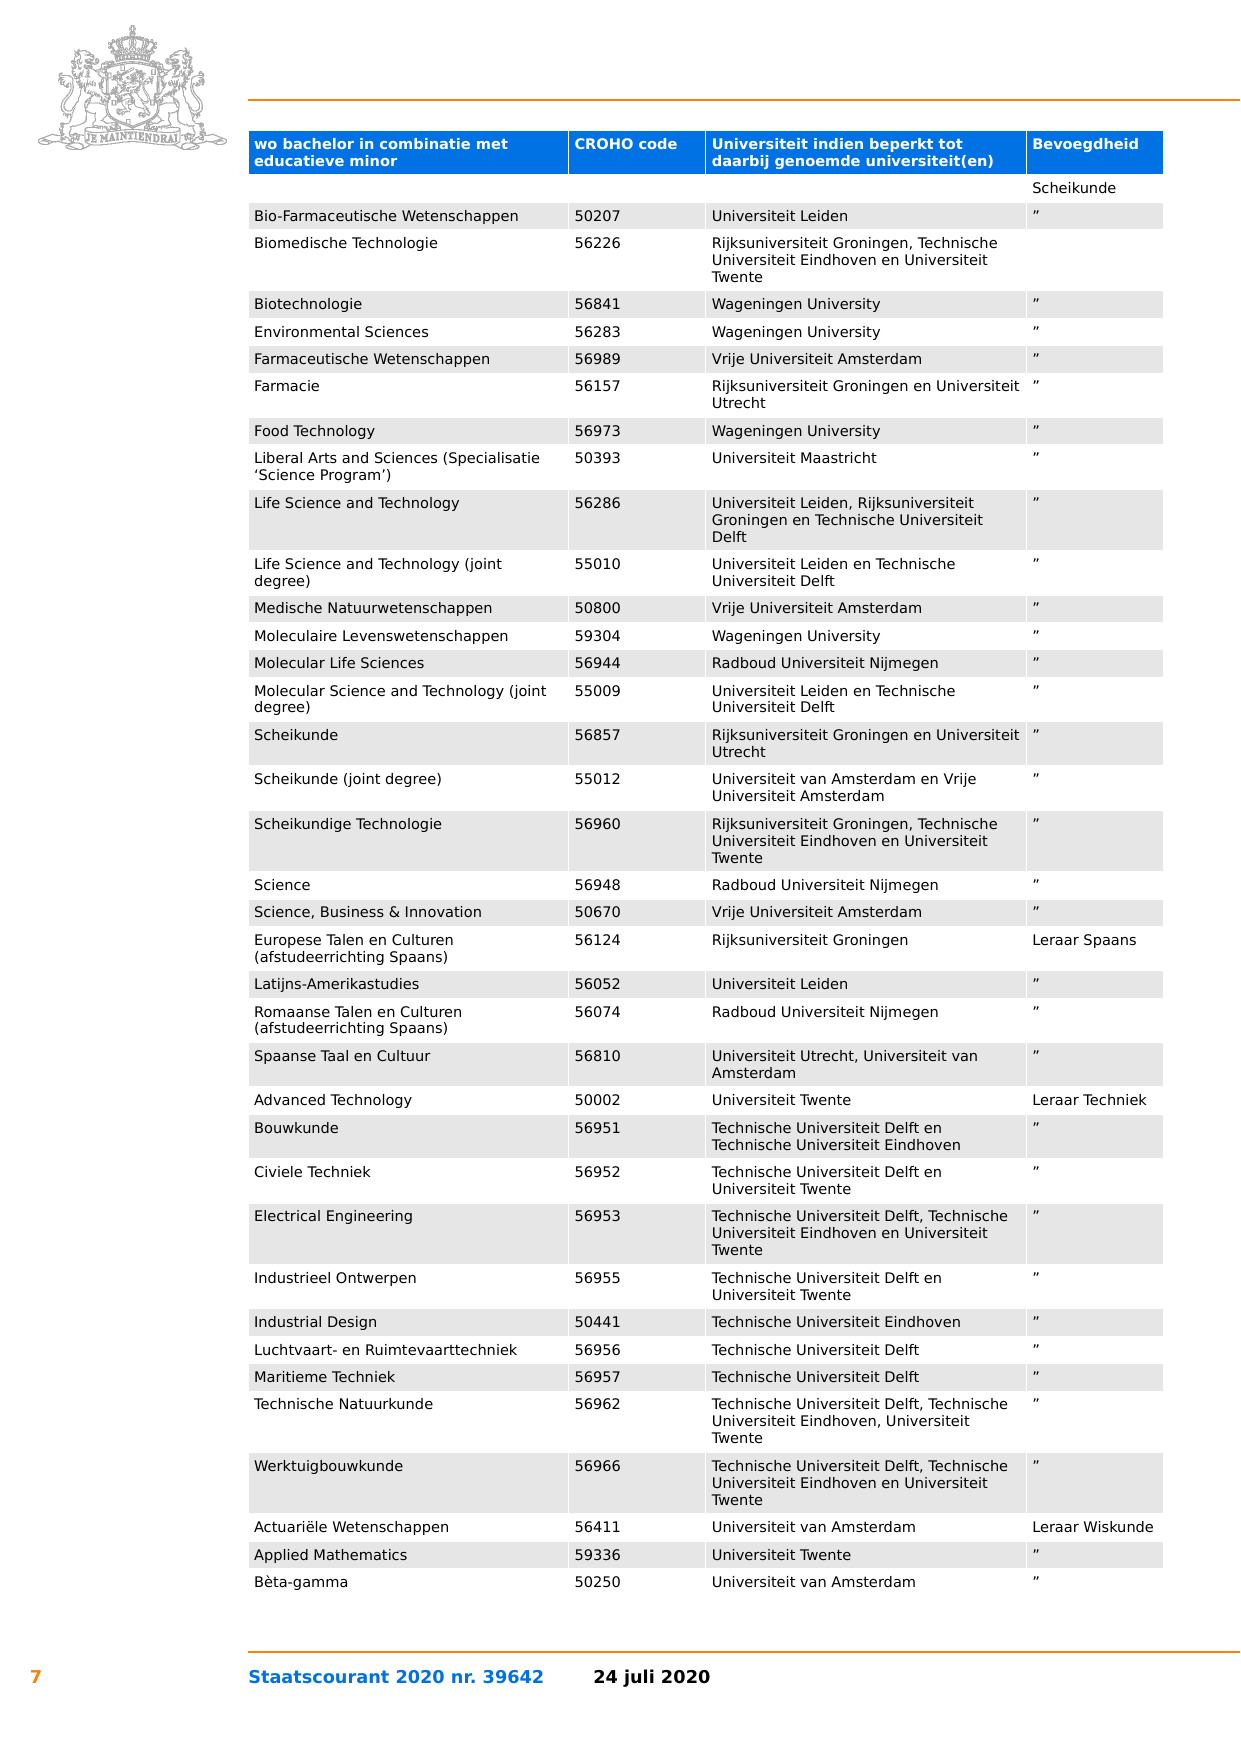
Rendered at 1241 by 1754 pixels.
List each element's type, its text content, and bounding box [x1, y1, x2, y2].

table_cell Universiteit van Amsterdam [706, 1514, 1026, 1541]
table_cell Industrial Design [249, 1309, 568, 1336]
table_cell ” [1027, 766, 1163, 810]
table_cell 56283 [569, 319, 705, 345]
table_cell ” [1027, 319, 1163, 345]
table_cell Technische Universiteit Eindhoven [706, 1309, 1026, 1336]
table_cell 50393 [569, 445, 705, 489]
table_cell Rijksuniversiteit Groningen, Technische Universiteit Eindhoven en Universiteit Twente [706, 811, 1026, 871]
table_cell Wageningen University [706, 291, 1026, 318]
table_cell 56973 [569, 418, 705, 444]
table_cell 56124 [569, 927, 705, 970]
table_cell 56955 [569, 1265, 705, 1308]
table_cell Technische Natuurkunde [249, 1392, 568, 1452]
table_cell Universiteit Leiden en Technische Universiteit Delft [706, 678, 1026, 721]
table_cell 56966 [569, 1453, 705, 1513]
table_header Bevoegdheid [1027, 131, 1163, 174]
table_cell ” [1027, 650, 1163, 677]
table_cell ” [1027, 1364, 1163, 1391]
table_cell Scheikunde [249, 722, 568, 765]
table_cell Liberal Arts and Sciences (Specialisatie ‘Science Program’) [249, 445, 568, 489]
table_cell Vrije Universiteit Amsterdam [706, 596, 1026, 622]
table_cell Universiteit Twente [706, 1088, 1026, 1114]
table_cell Vrije Universiteit Amsterdam [706, 346, 1026, 373]
table_cell Technische Universiteit Delft, Technische Universiteit Eindhoven en Universiteit Twente [706, 1204, 1026, 1264]
table_cell 56948 [569, 872, 705, 898]
table_cell Civiele Techniek [249, 1159, 568, 1203]
table_cell Wageningen University [706, 319, 1026, 345]
table_cell 50670 [569, 900, 705, 926]
table_cell Life Science and Technology (joint degree) [249, 551, 568, 594]
table_cell Industrieel Ontwerpen [249, 1265, 568, 1308]
table_cell 56952 [569, 1159, 705, 1203]
table_cell Radboud Universiteit Nijmegen [706, 650, 1026, 677]
table_cell Environmental Sciences [249, 319, 568, 345]
table_cell Farmacie [249, 374, 568, 417]
table_cell ” [1027, 418, 1163, 444]
table_cell Life Science and Technology [249, 490, 568, 550]
table_cell Leraar Techniek [1027, 1088, 1163, 1114]
table_cell Rijksuniversiteit Groningen, Technische Universiteit Eindhoven en Universiteit Twente [706, 230, 1026, 290]
table_cell Rijksuniversiteit Groningen en Universiteit Utrecht [706, 722, 1026, 765]
table_header Universiteit indien beperkt tot daarbij genoemde universiteit(en) [706, 131, 1026, 174]
table_cell ” [1027, 900, 1163, 926]
table_cell Food Technology [249, 418, 568, 444]
table_cell 55012 [569, 766, 705, 810]
table_cell Universiteit Leiden [706, 203, 1026, 229]
table_cell Europese Talen en Culturen (afstudeerrichting Spaans) [249, 927, 568, 970]
table_cell ” [1027, 1542, 1163, 1568]
table_cell 56960 [569, 811, 705, 871]
table_cell Biotechnologie [249, 291, 568, 318]
table_cell 56962 [569, 1392, 705, 1452]
table_cell Molecular Life Sciences [249, 650, 568, 677]
table_cell 55010 [569, 551, 705, 594]
table_cell 56052 [569, 971, 705, 998]
table_cell 59304 [569, 623, 705, 649]
table_cell Bouwkunde [249, 1115, 568, 1158]
table_cell 50250 [569, 1569, 705, 1595]
table_cell ” [1027, 872, 1163, 898]
table_cell Medische Natuurwetenschappen [249, 596, 568, 622]
table_cell Scheikunde [1027, 175, 1163, 202]
table_cell Universiteit Maastricht [706, 445, 1026, 489]
table_cell Rijksuniversiteit Groningen en Universiteit Utrecht [706, 374, 1026, 417]
table_cell ” [1027, 1204, 1163, 1264]
table_cell 56989 [569, 346, 705, 373]
table_cell 50207 [569, 203, 705, 229]
table_cell ” [1027, 1265, 1163, 1308]
table_cell ” [1027, 811, 1163, 871]
table_cell Wageningen University [706, 623, 1026, 649]
table_cell 56957 [569, 1364, 705, 1391]
table_cell ” [1027, 1159, 1163, 1203]
table_cell Universiteit Leiden [706, 971, 1026, 998]
table_cell Scheikundige Technologie [249, 811, 568, 871]
table_cell ” [1027, 971, 1163, 998]
table_cell 56951 [569, 1115, 705, 1158]
table_cell [249, 175, 568, 202]
table_cell ” [1027, 678, 1163, 721]
table_cell ” [1027, 596, 1163, 622]
table_cell ” [1027, 1043, 1163, 1086]
table_cell Technische Universiteit Delft en Universiteit Twente [706, 1159, 1026, 1203]
table_cell ” [1027, 1569, 1163, 1595]
table_cell Technische Universiteit Delft [706, 1337, 1026, 1363]
table_cell Latijns-Amerikastudies [249, 971, 568, 998]
table_cell 56286 [569, 490, 705, 550]
table_cell 56857 [569, 722, 705, 765]
table_cell 50002 [569, 1088, 705, 1114]
table_cell Scheikunde (joint degree) [249, 766, 568, 810]
table_cell ” [1027, 445, 1163, 489]
table_header CROHO code [569, 131, 705, 174]
table_cell Radboud Universiteit Nijmegen [706, 872, 1026, 898]
table_cell Universiteit Twente [706, 1542, 1026, 1568]
table_cell Science, Business & Innovation [249, 900, 568, 926]
table_cell Technische Universiteit Delft, Technische Universiteit Eindhoven, Universiteit Twente [706, 1392, 1026, 1452]
table_cell ” [1027, 490, 1163, 550]
table_cell Leraar Wiskunde [1027, 1514, 1163, 1541]
table_cell 56810 [569, 1043, 705, 1086]
table_cell Romaanse Talen en Culturen (afstudeerrichting Spaans) [249, 999, 568, 1042]
table_cell Technische Universiteit Delft en Universiteit Twente [706, 1265, 1026, 1308]
table_cell ” [1027, 1115, 1163, 1158]
table_cell Universiteit van Amsterdam en Vrije Universiteit Amsterdam [706, 766, 1026, 810]
table_cell Vrije Universiteit Amsterdam [706, 900, 1026, 926]
table_cell Bio-Farmaceutische Wetenschappen [249, 203, 568, 229]
table_cell 56226 [569, 230, 705, 290]
table_cell ” [1027, 374, 1163, 417]
table_cell [569, 175, 705, 202]
table_cell Technische Universiteit Delft, Technische Universiteit Eindhoven en Universiteit Twente [706, 1453, 1026, 1513]
table_header wo bachelor in combinatie met educatieve minor [249, 131, 568, 174]
table_cell Electrical Engineering [249, 1204, 568, 1264]
table_cell 56956 [569, 1337, 705, 1363]
table_cell ” [1027, 1337, 1163, 1363]
table_cell 50800 [569, 596, 705, 622]
table_cell ” [1027, 722, 1163, 765]
table_cell Universiteit Leiden, Rijksuniversiteit Groningen en Technische Universiteit Delft [706, 490, 1026, 550]
table_cell Technische Universiteit Delft en Technische Universiteit Eindhoven [706, 1115, 1026, 1158]
table_cell Wageningen University [706, 418, 1026, 444]
table_cell 50441 [569, 1309, 705, 1336]
table_cell ” [1027, 623, 1163, 649]
table_cell ” [1027, 1309, 1163, 1336]
table_cell Luchtvaart- en Ruimtevaarttechniek [249, 1337, 568, 1363]
table_cell [706, 175, 1026, 202]
table_cell ” [1027, 346, 1163, 373]
table_cell Advanced Technology [249, 1088, 568, 1114]
table_cell Universiteit Utrecht, Universiteit van Amsterdam [706, 1043, 1026, 1086]
table_cell Technische Universiteit Delft [706, 1364, 1026, 1391]
table_cell 55009 [569, 678, 705, 721]
table_cell 56157 [569, 374, 705, 417]
table_cell Spaanse Taal en Cultuur [249, 1043, 568, 1086]
table_cell ” [1027, 551, 1163, 594]
table_cell 59336 [569, 1542, 705, 1568]
table_cell Maritieme Techniek [249, 1364, 568, 1391]
table_cell ” [1027, 203, 1163, 229]
table_cell 56944 [569, 650, 705, 677]
picture [38, 25, 227, 150]
table_cell Leraar Spaans [1027, 927, 1163, 970]
table_cell Bèta-gamma [249, 1569, 568, 1595]
table_cell Moleculaire Levenswetenschappen [249, 623, 568, 649]
table_cell ” [1027, 1453, 1163, 1513]
table_cell Actuariële Wetenschappen [249, 1514, 568, 1541]
table_cell 56841 [569, 291, 705, 318]
table_cell ” [1027, 999, 1163, 1042]
table_cell Farmaceutische Wetenschappen [249, 346, 568, 373]
table_cell Science [249, 872, 568, 898]
table_cell ” [1027, 291, 1163, 318]
table_cell Universiteit Leiden en Technische Universiteit Delft [706, 551, 1026, 594]
table_cell ” [1027, 1392, 1163, 1452]
table_cell Rijksuniversiteit Groningen [706, 927, 1026, 970]
table_cell 56953 [569, 1204, 705, 1264]
table_cell Molecular Science and Technology (joint degree) [249, 678, 568, 721]
table_cell Biomedische Technologie [249, 230, 568, 290]
table_cell Applied Mathematics [249, 1542, 568, 1568]
table_cell 56074 [569, 999, 705, 1042]
table_cell 56411 [569, 1514, 705, 1541]
table_cell [1027, 230, 1163, 290]
table_cell Radboud Universiteit Nijmegen [706, 999, 1026, 1042]
table_cell Werktuigbouwkunde [249, 1453, 568, 1513]
table_cell Universiteit van Amsterdam [706, 1569, 1026, 1595]
